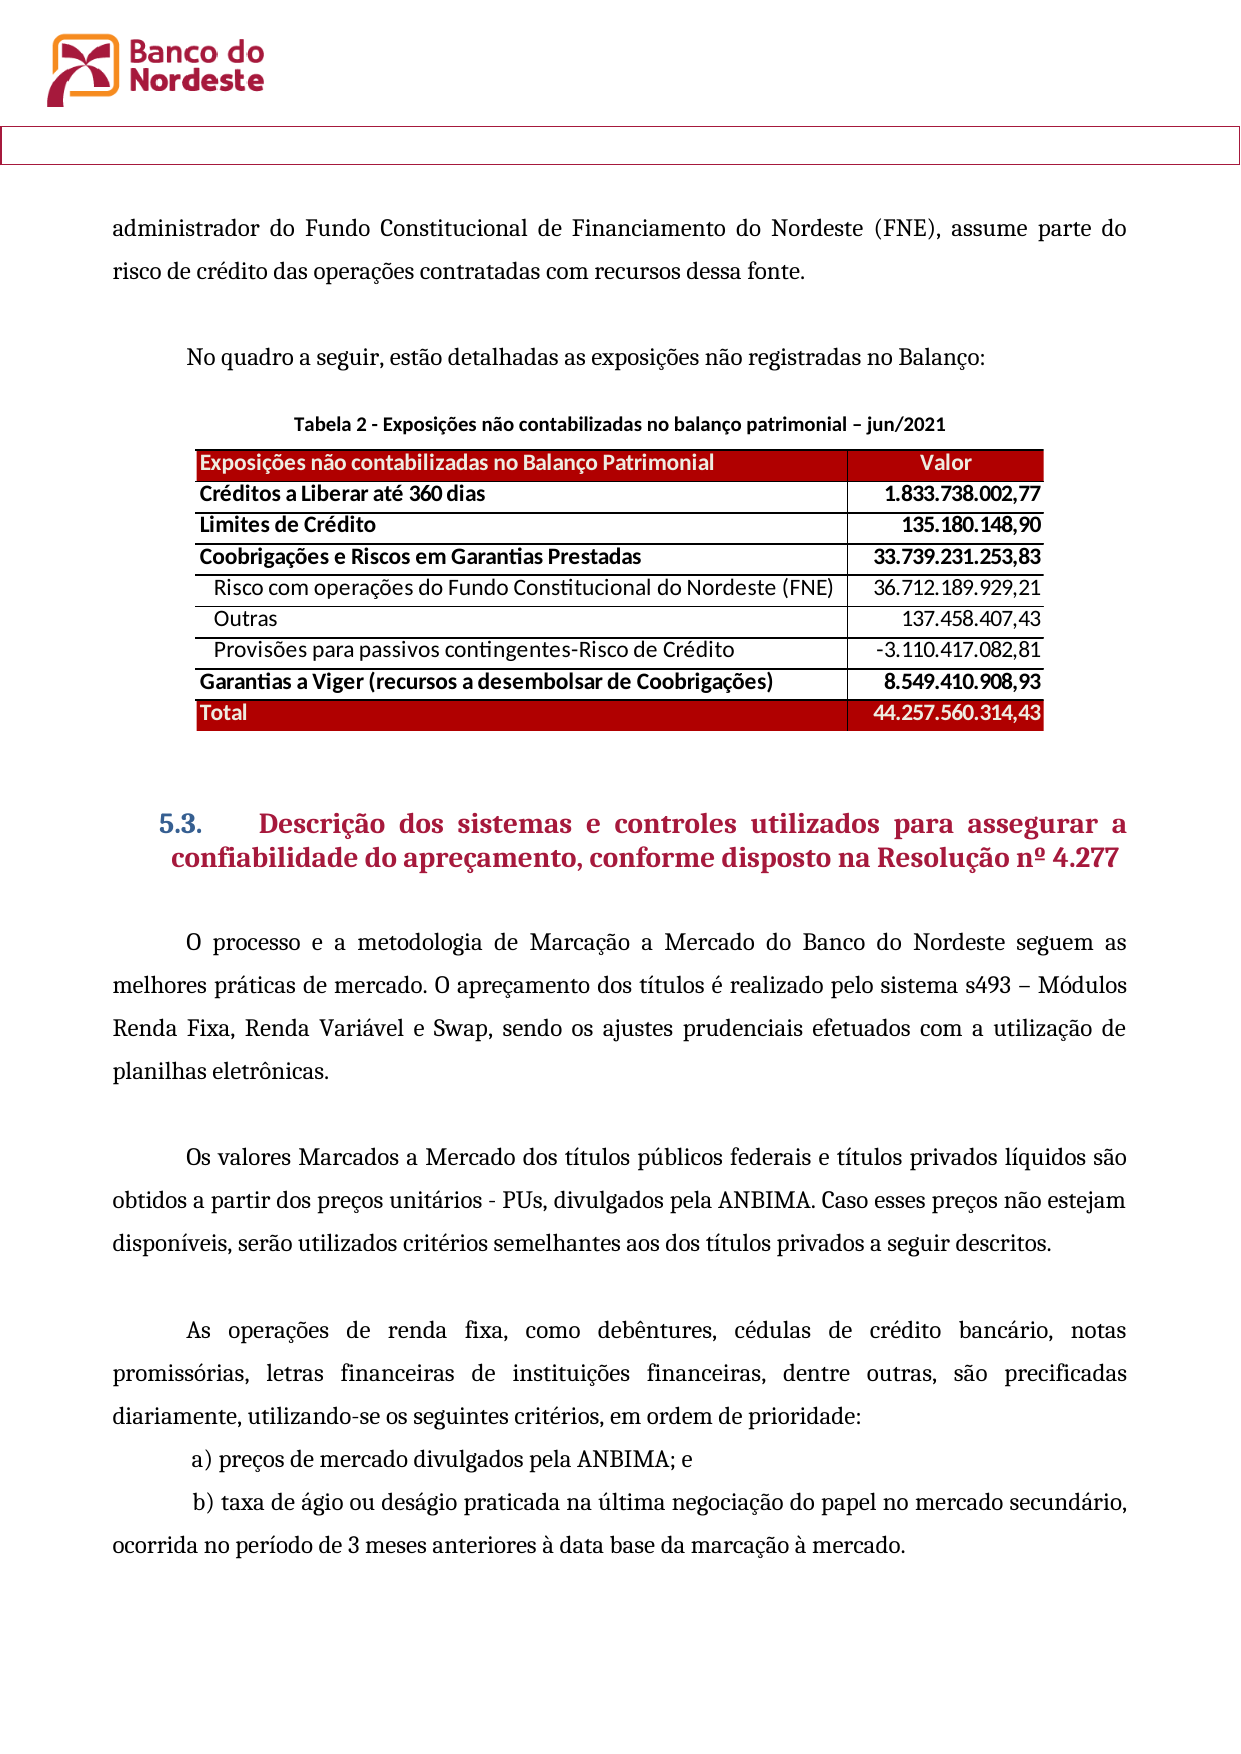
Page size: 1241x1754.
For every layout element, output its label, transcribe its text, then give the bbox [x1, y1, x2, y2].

text Os valores Marcados a Mercado dos títulos públicos federais e títulos privados líquidos são obtidos a partir dos preços unitários - PUs, divulgados pela ANBIMA. Caso esses preços não estejam disponíveis, serão utilizados critérios semelhantes aos dos títulos privados a seguir descritos. [112, 1143, 1128, 1258]
text No quadro a seguir, estão detalhadas as exposições não registradas no Balanço: [112, 343, 1128, 372]
text Tabela 2 - Exposições não contabilizadas no balanço patrimonial – jun/2021 [112, 411, 1128, 437]
text O processo e a metodologia de Marcação a Mercado do Banco do Nordeste seguem as melhores práticas de mercado. O apreçamento dos títulos é realizado pelo sistema s493 – Módulos Renda Fixa, Renda Variável e Swap, sendo os ajustes prudenciais efetuados com a utilização de planilhas eletrônicas. [112, 927, 1128, 1086]
text administrador do Fundo Constitucional de Financiamento do Nordeste (FNE), assume parte do risco de crédito das operações contratadas com recursos dessa fonte. [112, 214, 1128, 286]
text a) preços de mercado divulgados pela ANBIMA; e [112, 1445, 1128, 1474]
text As operações de renda fixa, como debêntures, cédulas de crédito bancário, notas promissórias, letras financeiras de instituições financeiras, dentre outras, são precificadas diariamente, utilizando-se os seguintes critérios, em ordem de prioridade: [112, 1316, 1128, 1431]
list Descrição dos sistemas e controles utilizados para assegurar a confiabilidade do apreçamento, conforme disposto na Resolução nº 4.277 [159, 807, 1128, 874]
text b) taxa de ágio ou deságio praticada na última negociação do papel no mercado secundário, ocorrida no período de 3 meses anteriores à data base da marcação à mercado. [112, 1488, 1128, 1560]
